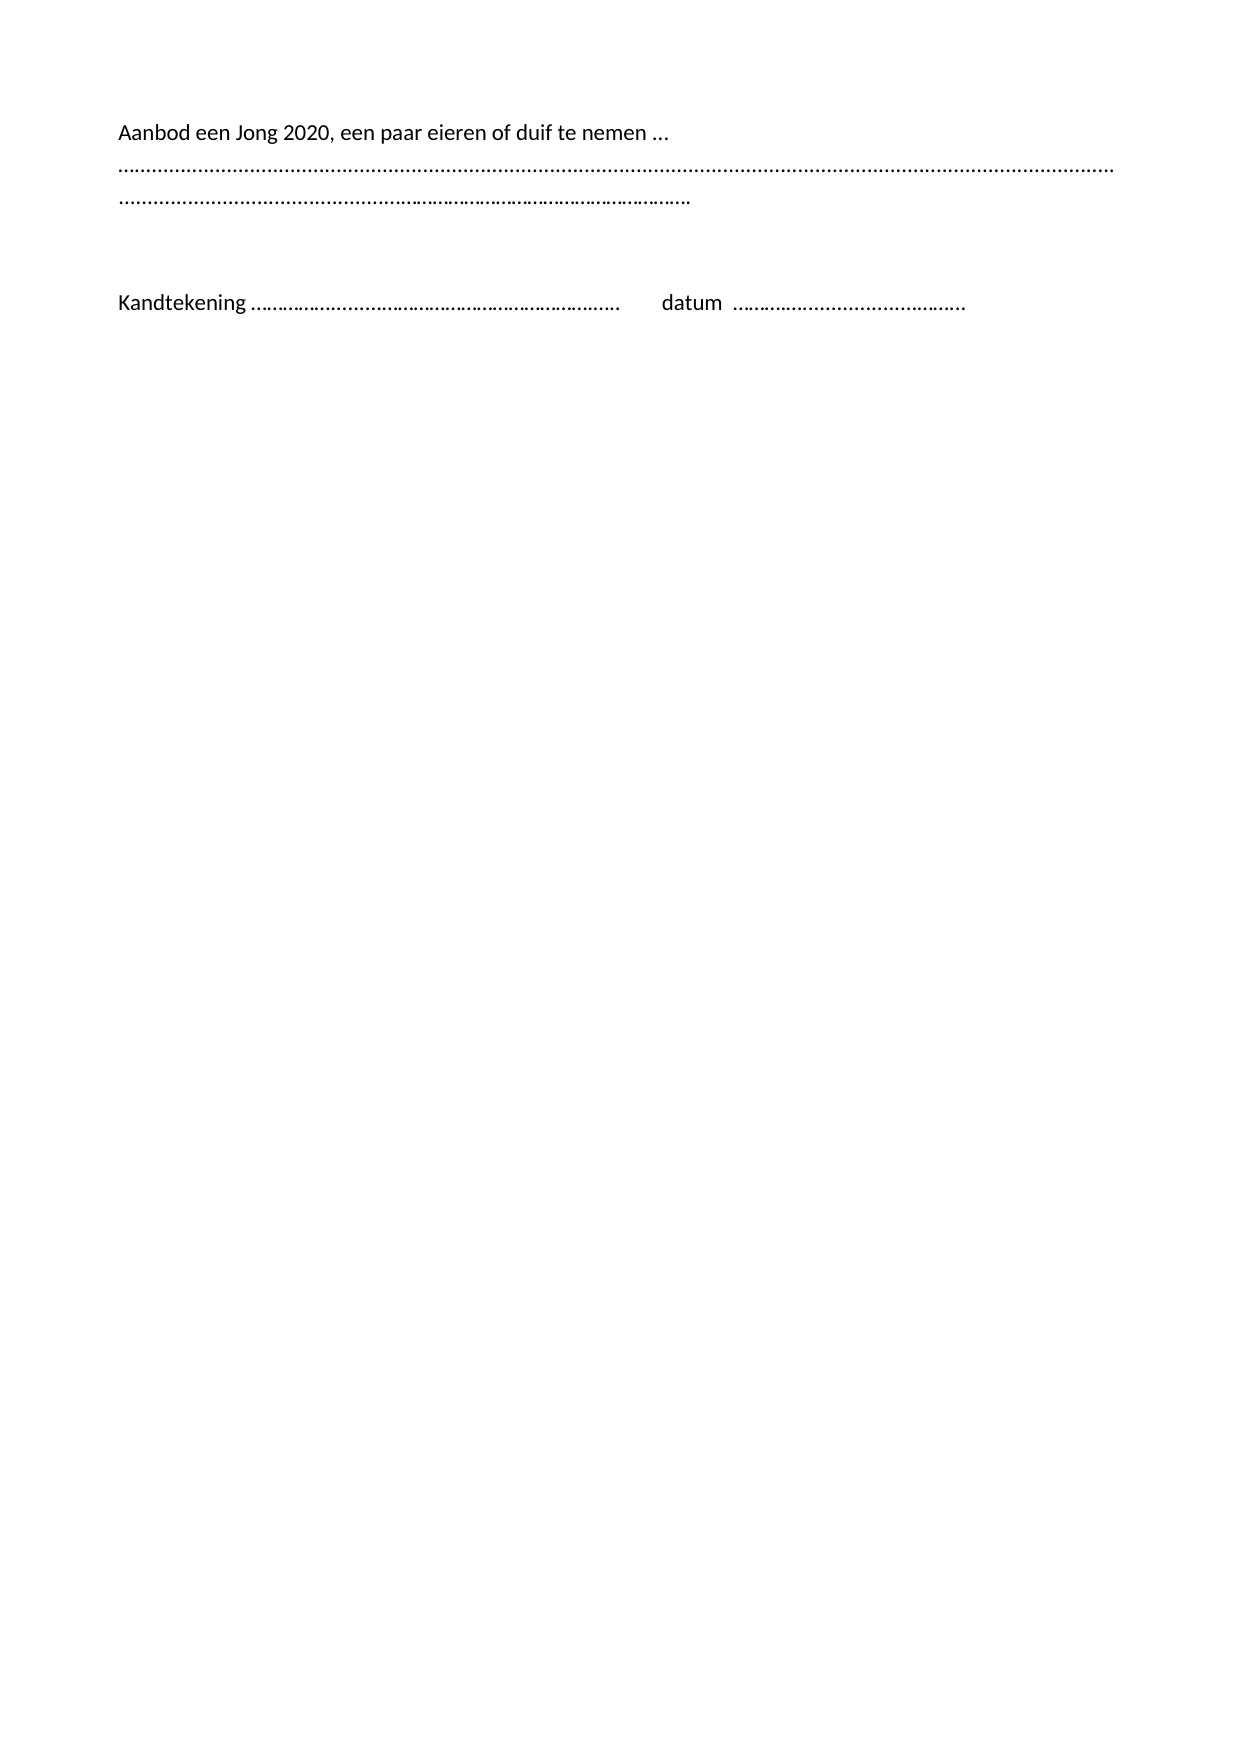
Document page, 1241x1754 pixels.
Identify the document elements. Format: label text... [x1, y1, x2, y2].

text Kandtekening …………….........………………………………….….. datum ……….…....................……... [118, 288, 1122, 317]
text Aanbod een Jong 2020, een paar eieren of duif te nemen ...…...........................................................................................................................................................................................................................………………………………………………. [118, 118, 1122, 211]
